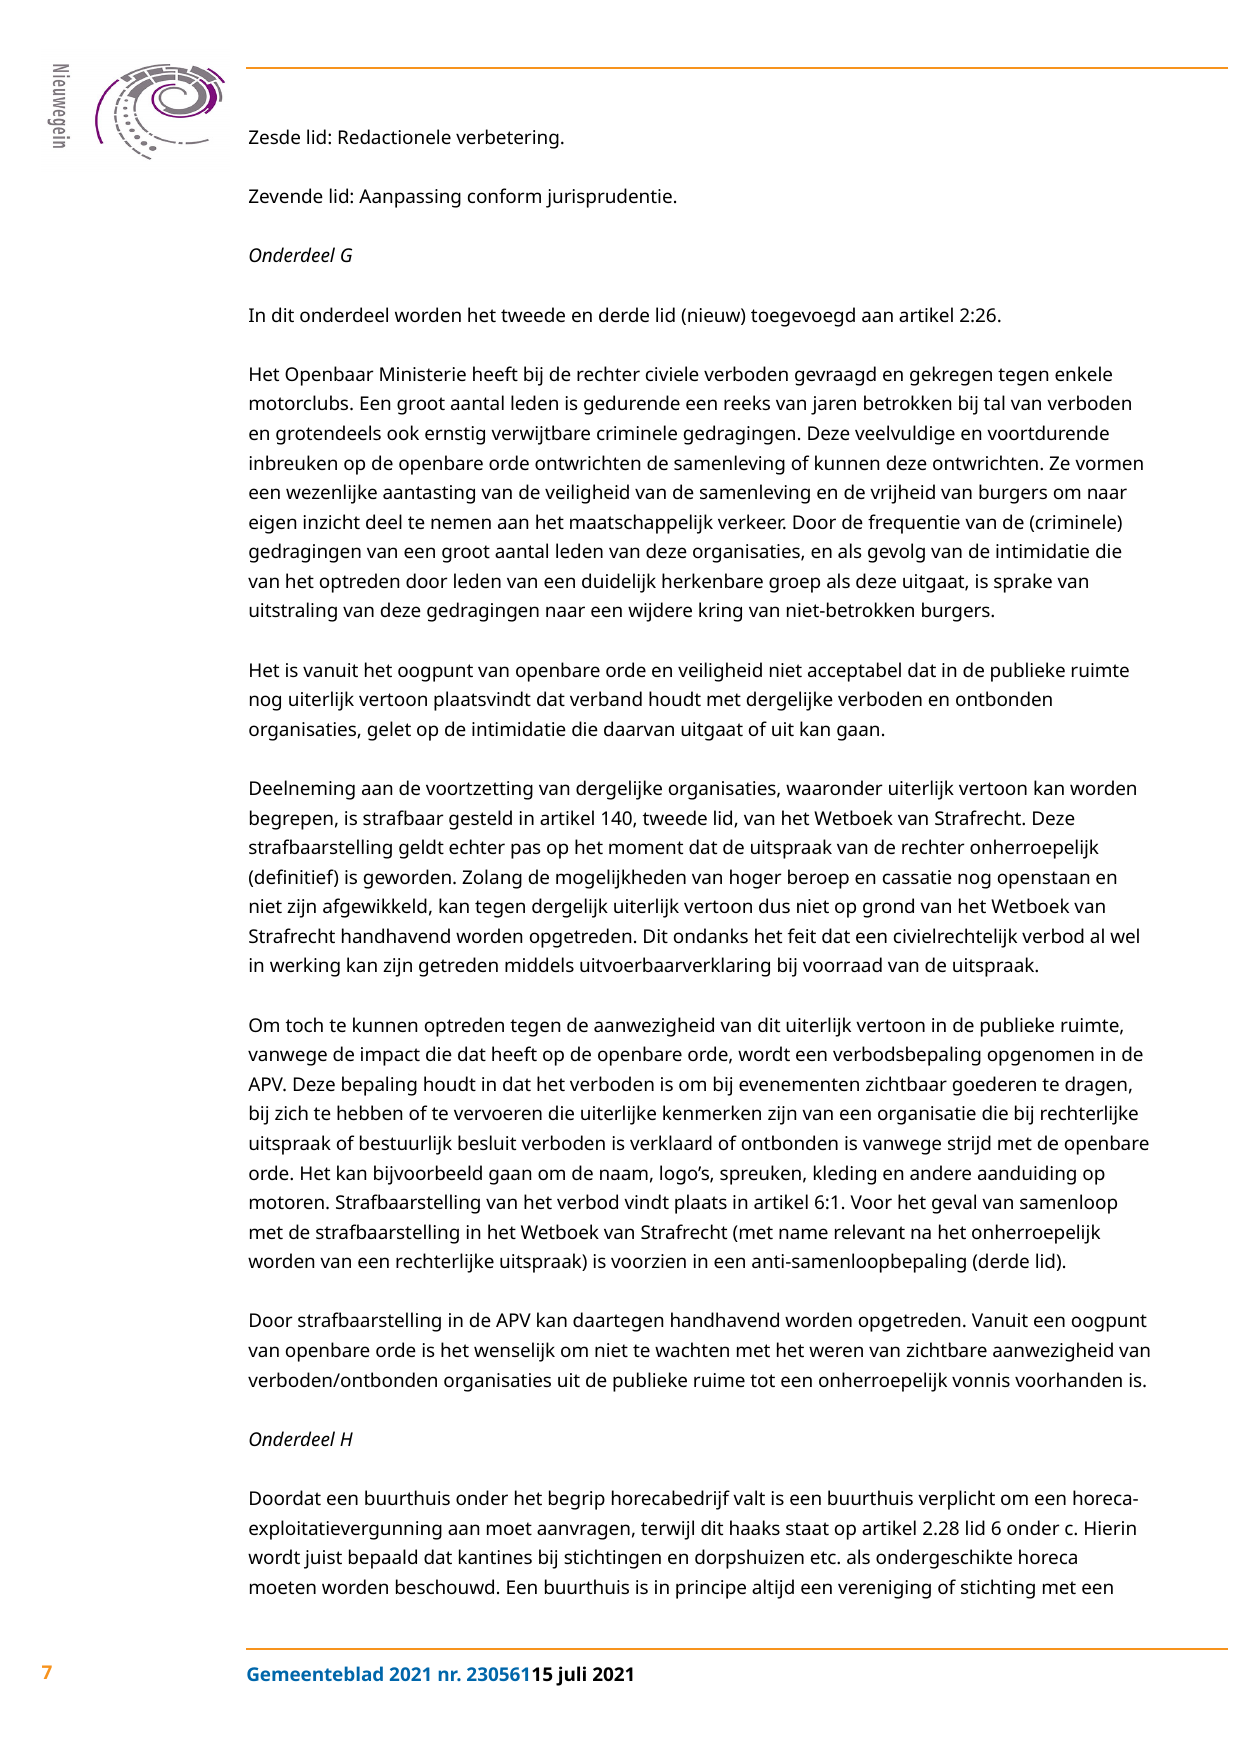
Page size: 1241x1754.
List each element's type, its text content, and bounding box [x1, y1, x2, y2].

text Het Openbaar Ministerie heeft bij de rechter civiele verboden gevraagd en gekregen tegen enkele motorclubs. Een groot aantal leden is gedurende een reeks van jaren betrokken bij tal van verboden en grotendeels ook ernstig verwijtbare criminele gedragingen. Deze veelvuldige en voortdurende inbreuken op de openbare orde ontwrichten de samenleving of kunnen deze ontwrichten. Ze vormen een wezenlijke aantasting van de veiligheid van de samenleving en de vrijheid van burgers om naar eigen inzicht deel te nemen aan het maatschappelijk verkeer. Door de frequentie van de (criminele) gedragingen van een groot aantal leden van deze organisaties, en als gevolg van de intimidatie die van het optreden door leden van een duidelijk herkenbare groep als deze uitgaat, is sprake van uitstraling van deze gedragingen naar een wijdere kring van niet-betrokken burgers. [248, 361, 1152, 623]
text Onderdeel H [248, 1426, 1152, 1452]
text Zesde lid: Redactionele verbetering. [248, 124, 1152, 150]
text Onderdeel G [248, 243, 1152, 268]
text Om toch te kunnen optreden tegen de aanwezigheid van dit uiterlijk vertoon in de publieke ruimte, vanwege de impact die dat heeft op de openbare orde, wordt een verbodsbepaling opgenomen in de APV. Deze bepaling houdt in dat het verboden is om bij evenementen zichtbaar goederen te dragen, bij zich te hebben of te vervoeren die uiterlijke kenmerken zijn van een organisatie die bij rechterlijke uitspraak of bestuurlijk besluit verboden is verklaard of ontbonden is vanwege strijd met de openbare orde. Het kan bijvoorbeeld gaan om de naam, logo’s, spreuken, kleding en andere aanduiding op motoren. Strafbaarstelling van het verbod vindt plaats in artikel 6:1. Voor het geval van samenloop met de strafbaarstelling in het Wetboek van Strafrecht (met name relevant na het onherroepelijk worden van een rechterlijke uitspraak) is voorzien in een anti-samenloopbepaling (derde lid). [248, 1012, 1152, 1274]
text Zevende lid: Aanpassing conform jurisprudentie. [248, 183, 1152, 209]
picture [41, 47, 231, 172]
text In dit onderdeel worden het tweede en derde lid (nieuw) toegevoegd aan artikel 2:26. [248, 302, 1152, 328]
text Deelneming aan de voortzetting van dergelijke organisaties, waaronder uiterlijk vertoon kan worden begrepen, is strafbaar gesteld in artikel 140, tweede lid, van het Wetboek van Strafrecht. Deze strafbaarstelling geldt echter pas op het moment dat de uitspraak van de rechter onherroepelijk (definitief) is geworden. Zolang de mogelijkheden van hoger beroep en cassatie nog openstaan en niet zijn afgewikkeld, kan tegen dergelijk uiterlijk vertoon dus niet op grond van het Wetboek van Strafrecht handhavend worden opgetreden. Dit ondanks het feit dat een civielrechtelijk verbod al wel in werking kan zijn getreden middels uitvoerbaarverklaring bij voorraad van de uitspraak. [248, 775, 1152, 978]
text Doordat een buurthuis onder het begrip horecabedrijf valt is een buurthuis verplicht om een horeca-exploitatievergunning aan moet aanvragen, terwijl dit haaks staat op artikel 2.28 lid 6 onder c. Hierin wordt juist bepaald dat kantines bij stichtingen en dorpshuizen etc. als ondergeschikte horeca moeten worden beschouwd. Een buurthuis is in principe altijd een vereniging of stichting met een [248, 1485, 1152, 1600]
text Het is vanuit het oogpunt van openbare orde en veiligheid niet acceptabel dat in de publieke ruimte nog uiterlijk vertoon plaatsvindt dat verband houdt met dergelijke verboden en ontbonden organisaties, gelet op de intimidatie die daarvan uitgaat of uit kan gaan. [248, 657, 1152, 742]
text Door strafbaarstelling in de APV kan daartegen handhavend worden opgetreden. Vanuit een oogpunt van openbare orde is het wenselijk om niet te wachten met het weren van zichtbare aanwezigheid van verboden/ontbonden organisaties uit de publieke ruime tot een onherroepelijk vonnis voorhanden is. [248, 1308, 1152, 1393]
